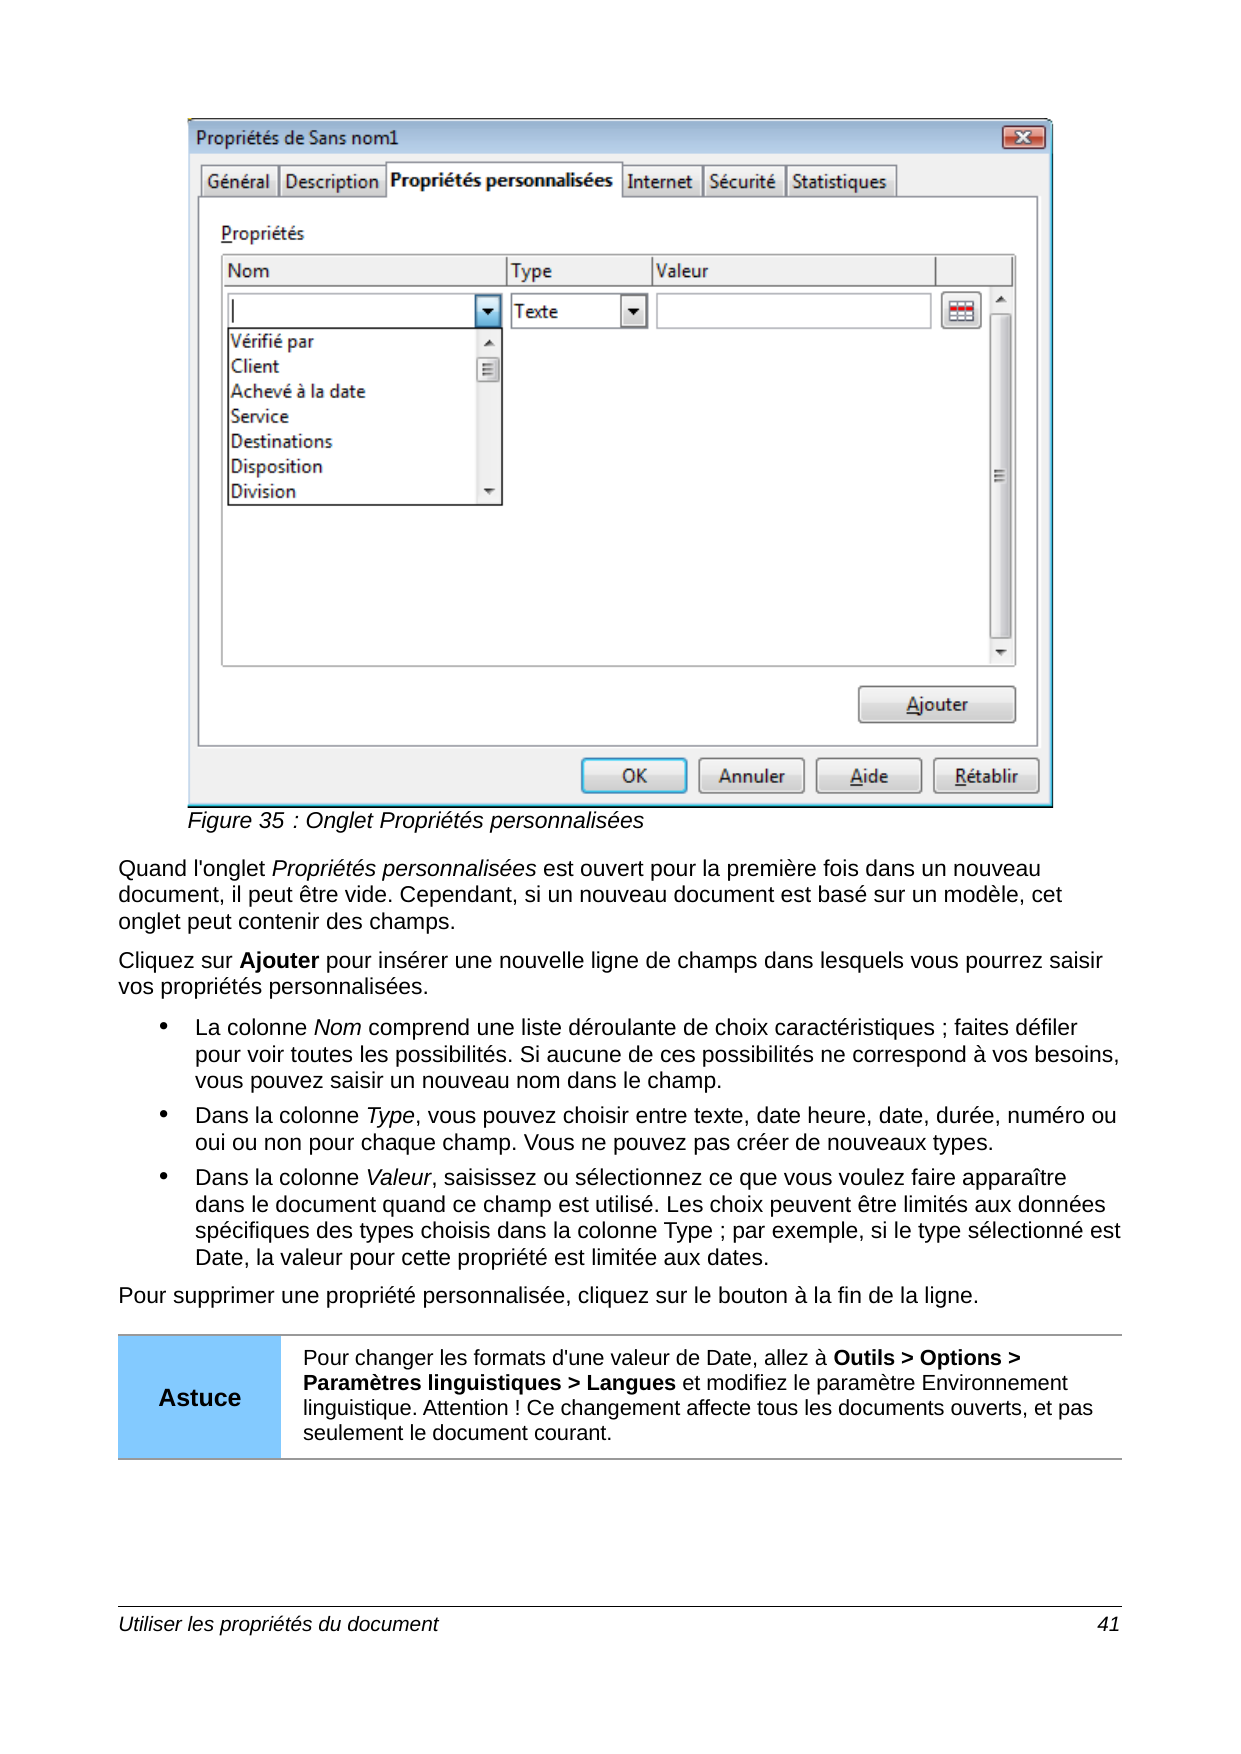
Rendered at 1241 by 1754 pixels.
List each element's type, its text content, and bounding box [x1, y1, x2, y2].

text Cliquez sur Ajouter pour insérer une nouvelle ligne de champs dans lesquels vous pourrez saisir vos propriétés personnalisées. [118, 947, 1122, 999]
text Figure 35 : Onglet Propriétés personnalisées [187, 808, 1053, 834]
table_header Astuce [118, 1336, 281, 1458]
list Dans la colonne Type, vous pouvez choisir entre texte, date heure, date, durée, numéro ou oui ou non pour chaque champ. Vous ne pouvez pas créer de nouveaux types. [156, 1100, 1122, 1156]
table_header Pour changer les formats d'une valeur de Date, allez à Outils > Options > Paramètres linguistiques > Langues et modifiez le paramètre Environnement linguistique. Attention ! Ce changement affecte tous les documents ouverts, et pas seulement le document courant. [281, 1336, 1122, 1458]
list La colonne Nom comprend une liste déroulante de choix caractéristiques ; faites défiler pour voir toutes les possibilités. Si aucune de ces possibilités ne correspond à vos besoins, vous pouvez saisir un nouveau nom dans le champ. [156, 1012, 1122, 1094]
list Dans la colonne Valeur, saisissez ou sélectionnez ce que vous voulez faire apparaître dans le document quand ce champ est utilisé. Les choix peuvent être limités aux données spécifiques des types choisis dans la colonne Type ; par exemple, si le type sélectionné est Date, la valeur pour cette propriété est limitée aux dates. [156, 1162, 1122, 1270]
text Pour supprimer une propriété personnalisée, cliquez sur le bouton à la fin de la ligne. [118, 1282, 1122, 1309]
picture [187, 118, 1054, 808]
text Quand l'onglet Propriétés personnalisées est ouvert pour la première fois dans un nouveau document, il peut être vide. Cependant, si un nouveau document est basé sur un modèle, cet onglet peut contenir des champs. [118, 855, 1122, 934]
